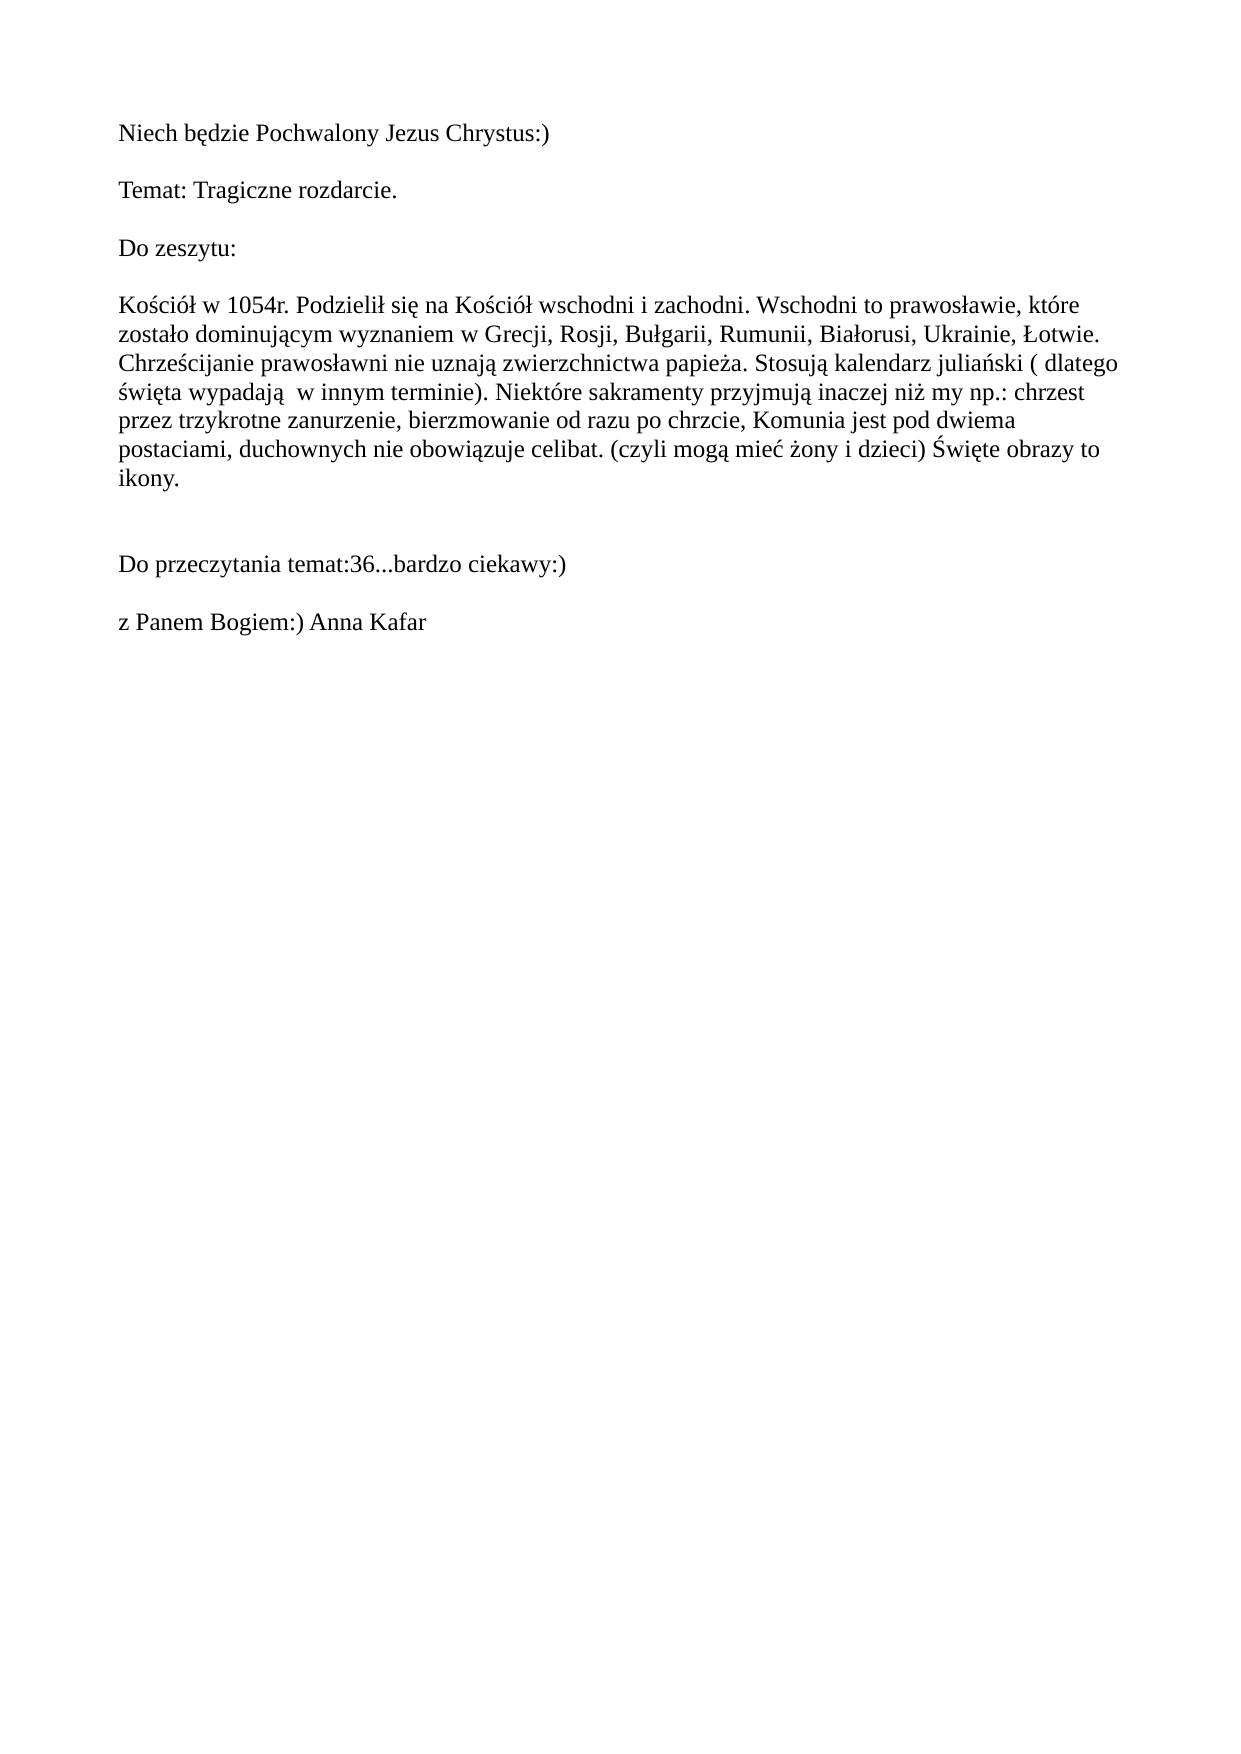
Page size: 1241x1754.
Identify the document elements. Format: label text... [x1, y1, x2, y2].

text Temat: Tragiczne rozdarcie. [118, 176, 1122, 204]
text z Panem Bogiem:) Anna Kafar [118, 607, 1122, 636]
text Niech będzie Pochwalony Jezus Chrystus:) [118, 118, 1122, 147]
text Kościół w 1054r. Podzielił się na Kościół wschodni i zachodni. Wschodni to prawosławie, które zostało dominującym wyznaniem w Grecji, Rosji, Bułgarii, Rumunii, Białorusi, Ukrainie, Łotwie. [118, 291, 1122, 348]
text Do przeczytania temat:36...bardzo ciekawy:) [118, 549, 1122, 578]
text Do zeszytu: [118, 233, 1122, 262]
text Chrześcijanie prawosławni nie uznają zwierzchnictwa papieża. Stosują kalendarz juliański ( dlatego święta wypadają w innym terminie). Niektóre sakramenty przyjmują inaczej niż my np.: chrzest przez trzykrotne zanurzenie, bierzmowanie od razu po chrzcie, Komunia jest pod dwiema postaciami, duchownych nie obowiązuje celibat. (czyli mogą mieć żony i dzieci) Święte obrazy to ikony. [118, 348, 1122, 492]
